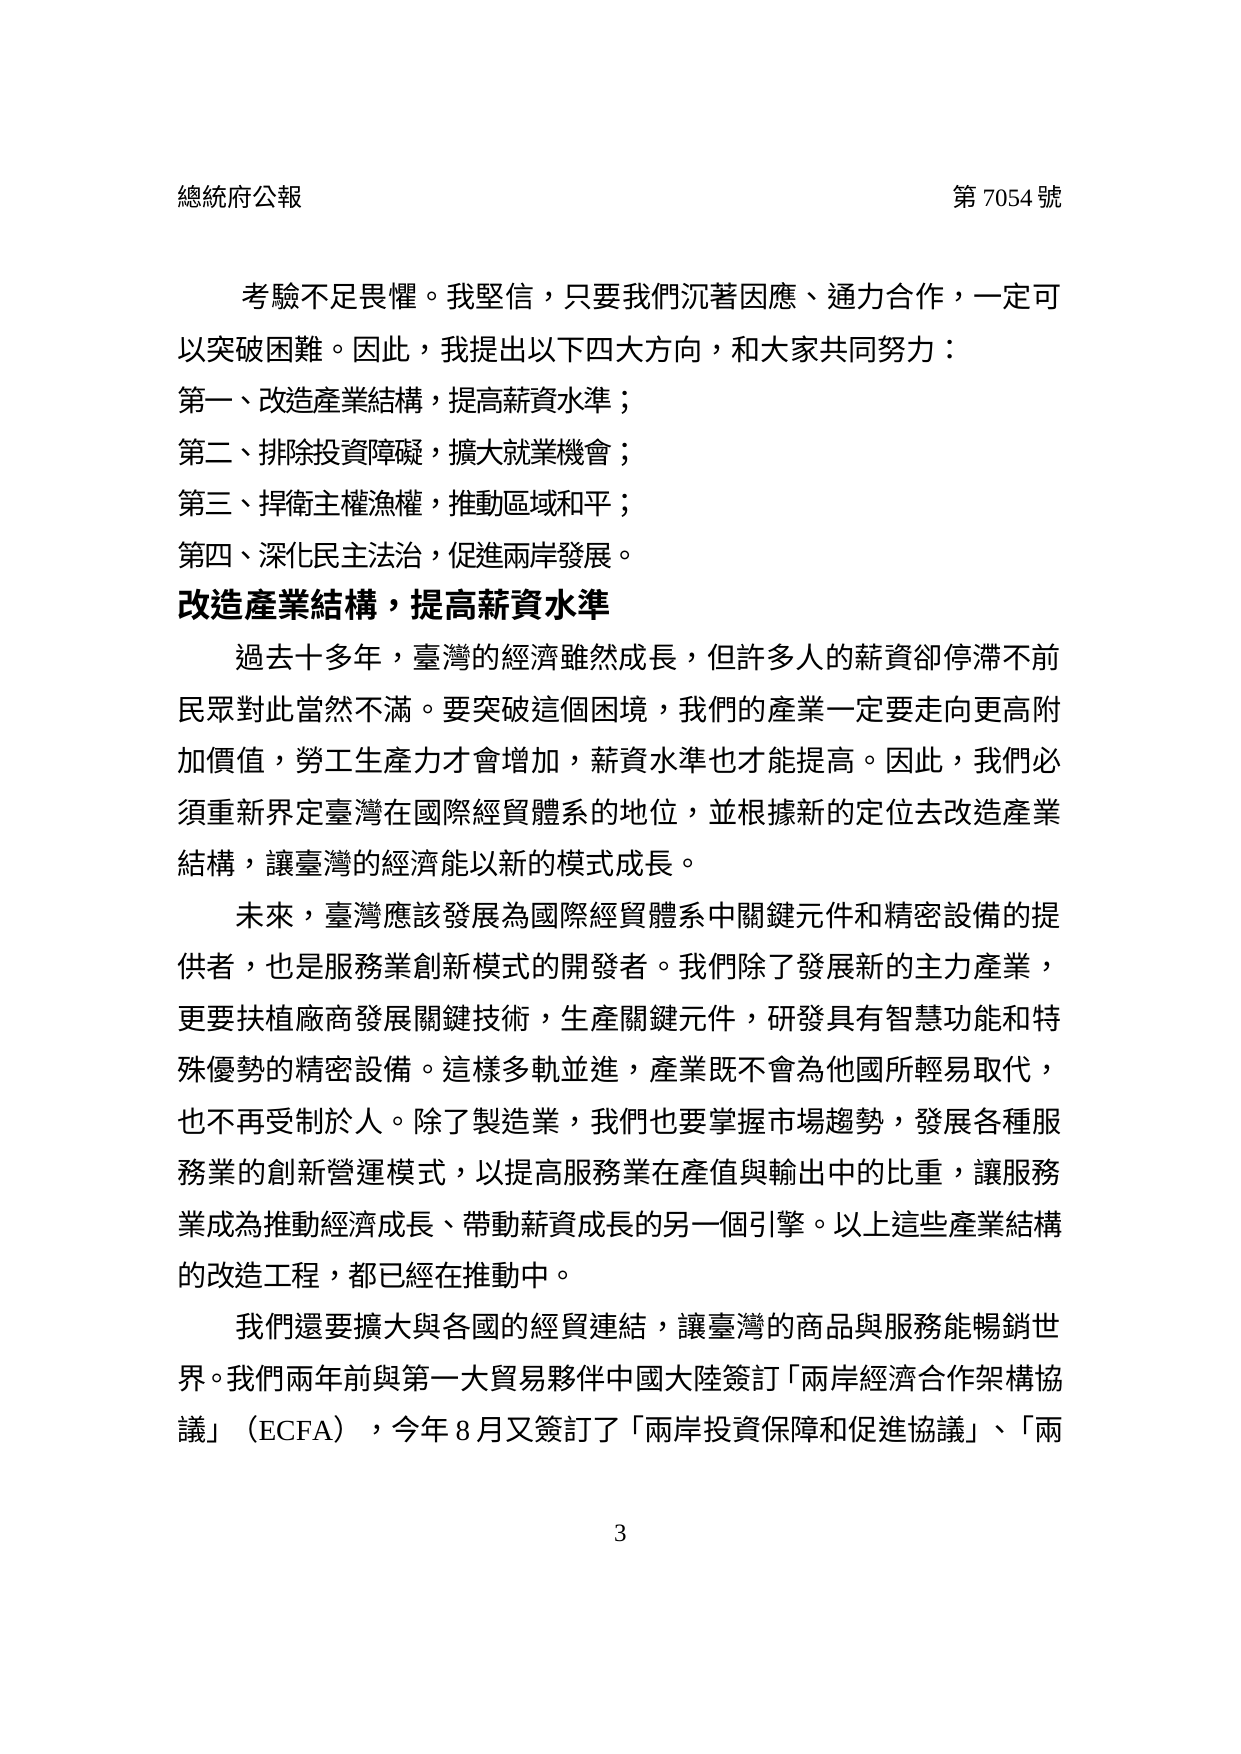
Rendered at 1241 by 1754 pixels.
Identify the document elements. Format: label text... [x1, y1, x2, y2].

text 改造產業結構，提高薪資水準 [177, 576, 1063, 628]
text 考驗不足畏懼。我堅信，只要我們沉著因應、通力合作，一定可以突破困難。因此，我提出以下四大方向，和大家共同努力： [177, 266, 1063, 370]
text 未來，臺灣應該發展為國際經貿體系中關鍵元件和精密設備的提供者，也是服務業創新模式的開發者。我們除了發展新的主力產業，更要扶植廠商發展關鍵技術，生產關鍵元件，研發具有智慧功能和特殊優勢的精密設備。這樣多軌並進，產業既不會為他國所輕易取代，也不再受制於人。除了製造業，我們也要掌握市場趨勢，發展各種服務業的創新營運模式，以提高服務業在產值與輸出中的比重，讓服務業成為推動經濟成長、帶動薪資成長的另一個引擎。以上這些產業結構的改造工程，都已經在推動中。 [177, 885, 1063, 1297]
text 第三、捍衛主權漁權，推動區域和平； [177, 473, 1063, 525]
text 過去十多年，臺灣的經濟雖然成長，但許多人的薪資卻停滯不前，民眾對此當然不滿。要突破這個困境，我們的產業一定要走向更高附加價值，勞工生產力才會增加，薪資水準也才能提高。因此，我們必須重新界定臺灣在國際經貿體系的地位，並根據新的定位去改造產業結構，讓臺灣的經濟能以新的模式成長。 [177, 628, 1063, 885]
text 第一、改造產業結構，提高薪資水準； [177, 370, 1063, 422]
text 我們還要擴大與各國的經貿連結，讓臺灣的商品與服務能暢銷世界。我們兩年前與第一大貿易夥伴中國大陸簽訂「兩岸經濟合作架構協議」（ECFA），今年8月又簽訂了「兩岸投資保障和促進協議」、「兩 [177, 1297, 1063, 1451]
text 第二、排除投資障礙，擴大就業機會； [177, 422, 1063, 473]
text 第四、深化民主法治，促進兩岸發展。 [177, 525, 1063, 576]
